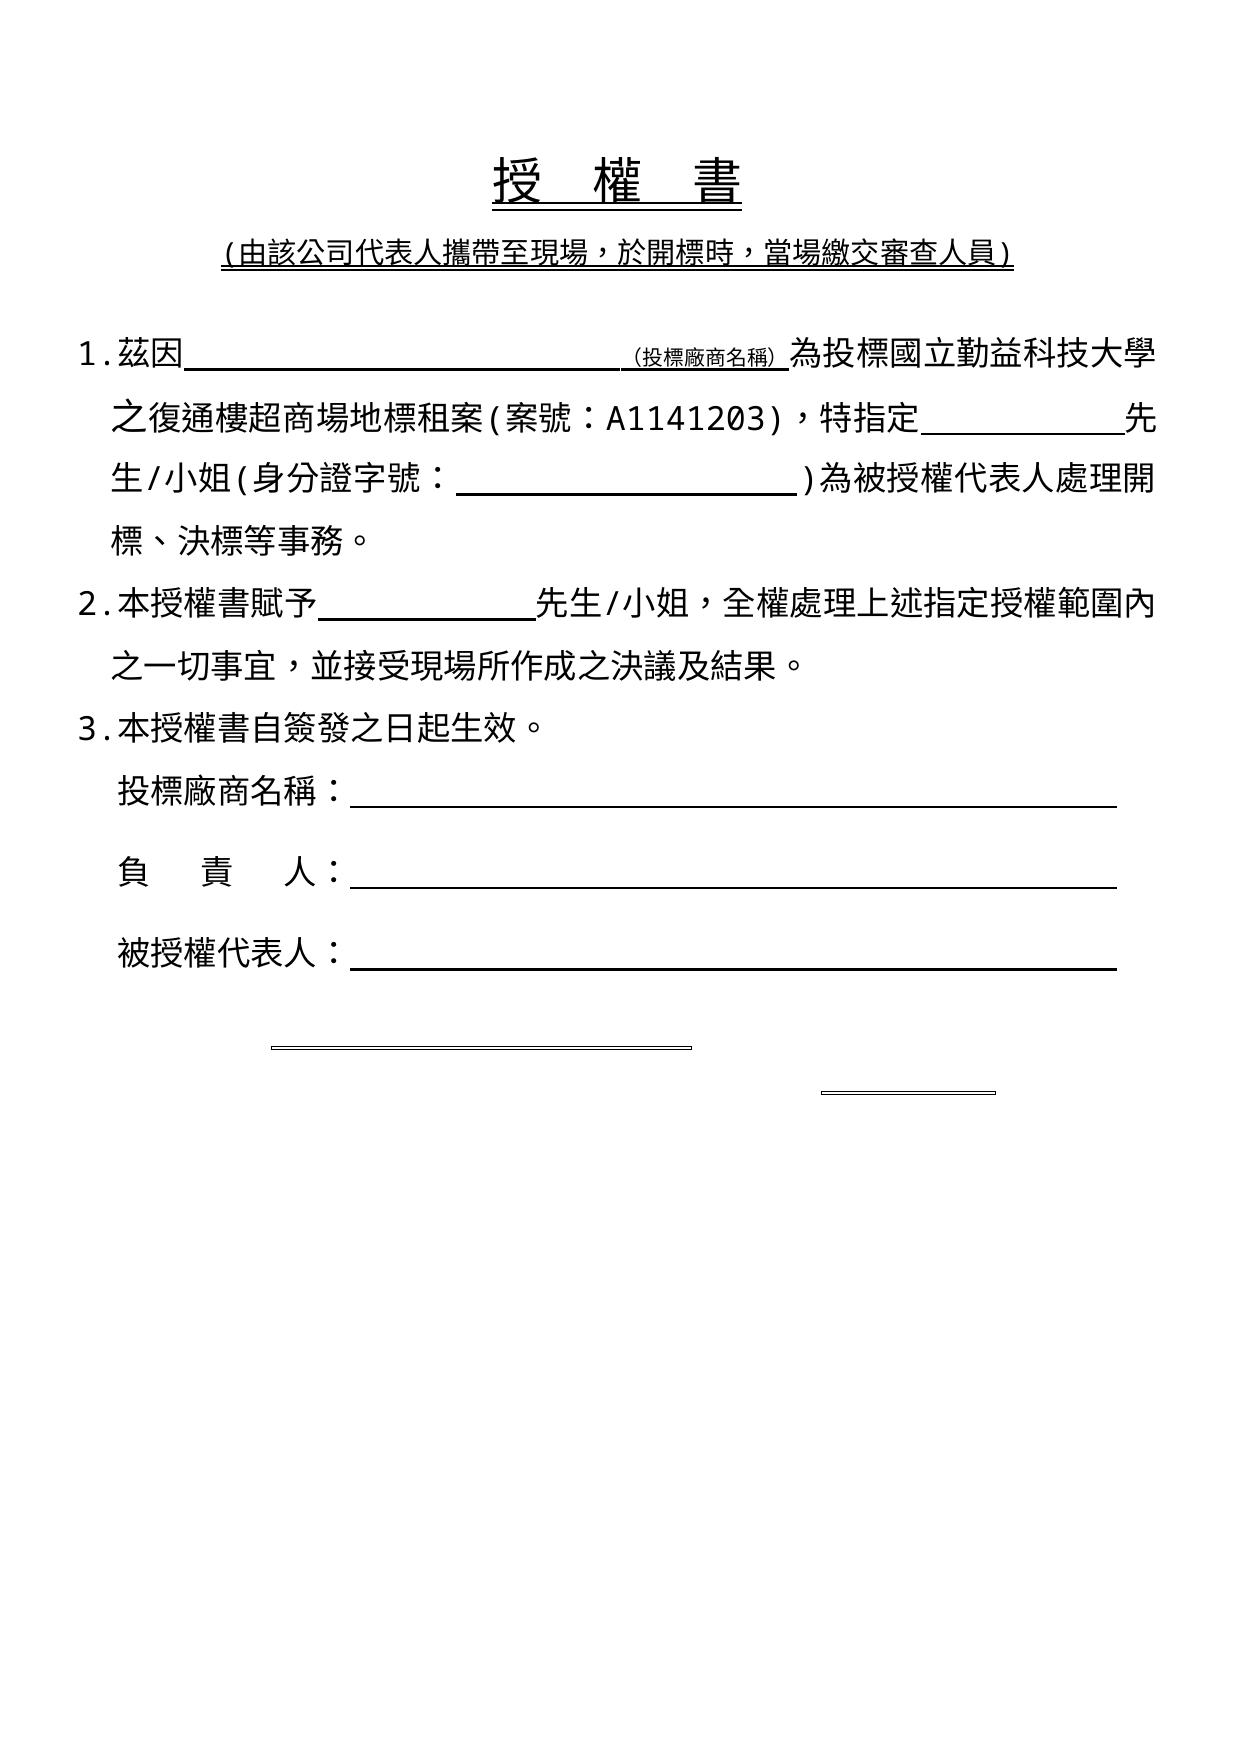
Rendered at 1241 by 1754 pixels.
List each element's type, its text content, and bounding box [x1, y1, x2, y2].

text 授 權 書 [77, 104, 1157, 229]
text 1.茲因 （投標廠商名稱）為投標國立勤益科技大學之復通樓超商場地標租案(案號：A1141203)，特指定 先生/小姐(身分證字號： )為被授權代表人處理開標、決標等事務。 [77, 309, 1157, 559]
text (由該公司代表人攜帶至現場，於開標時，當場繳交審查人員) [77, 229, 1157, 272]
text 被授權代表人： [77, 909, 1157, 972]
text 投標廠商名稱： [77, 747, 1157, 809]
text 2.本授權書賦予 先生/小姐，全權處理上述指定授權範圍內之一切事宜，並接受現場所作成之決議及結果。 [77, 559, 1157, 684]
text 負 責 人： [77, 828, 1157, 891]
text 3.本授權書自簽發之日起生效。 [77, 684, 1157, 747]
